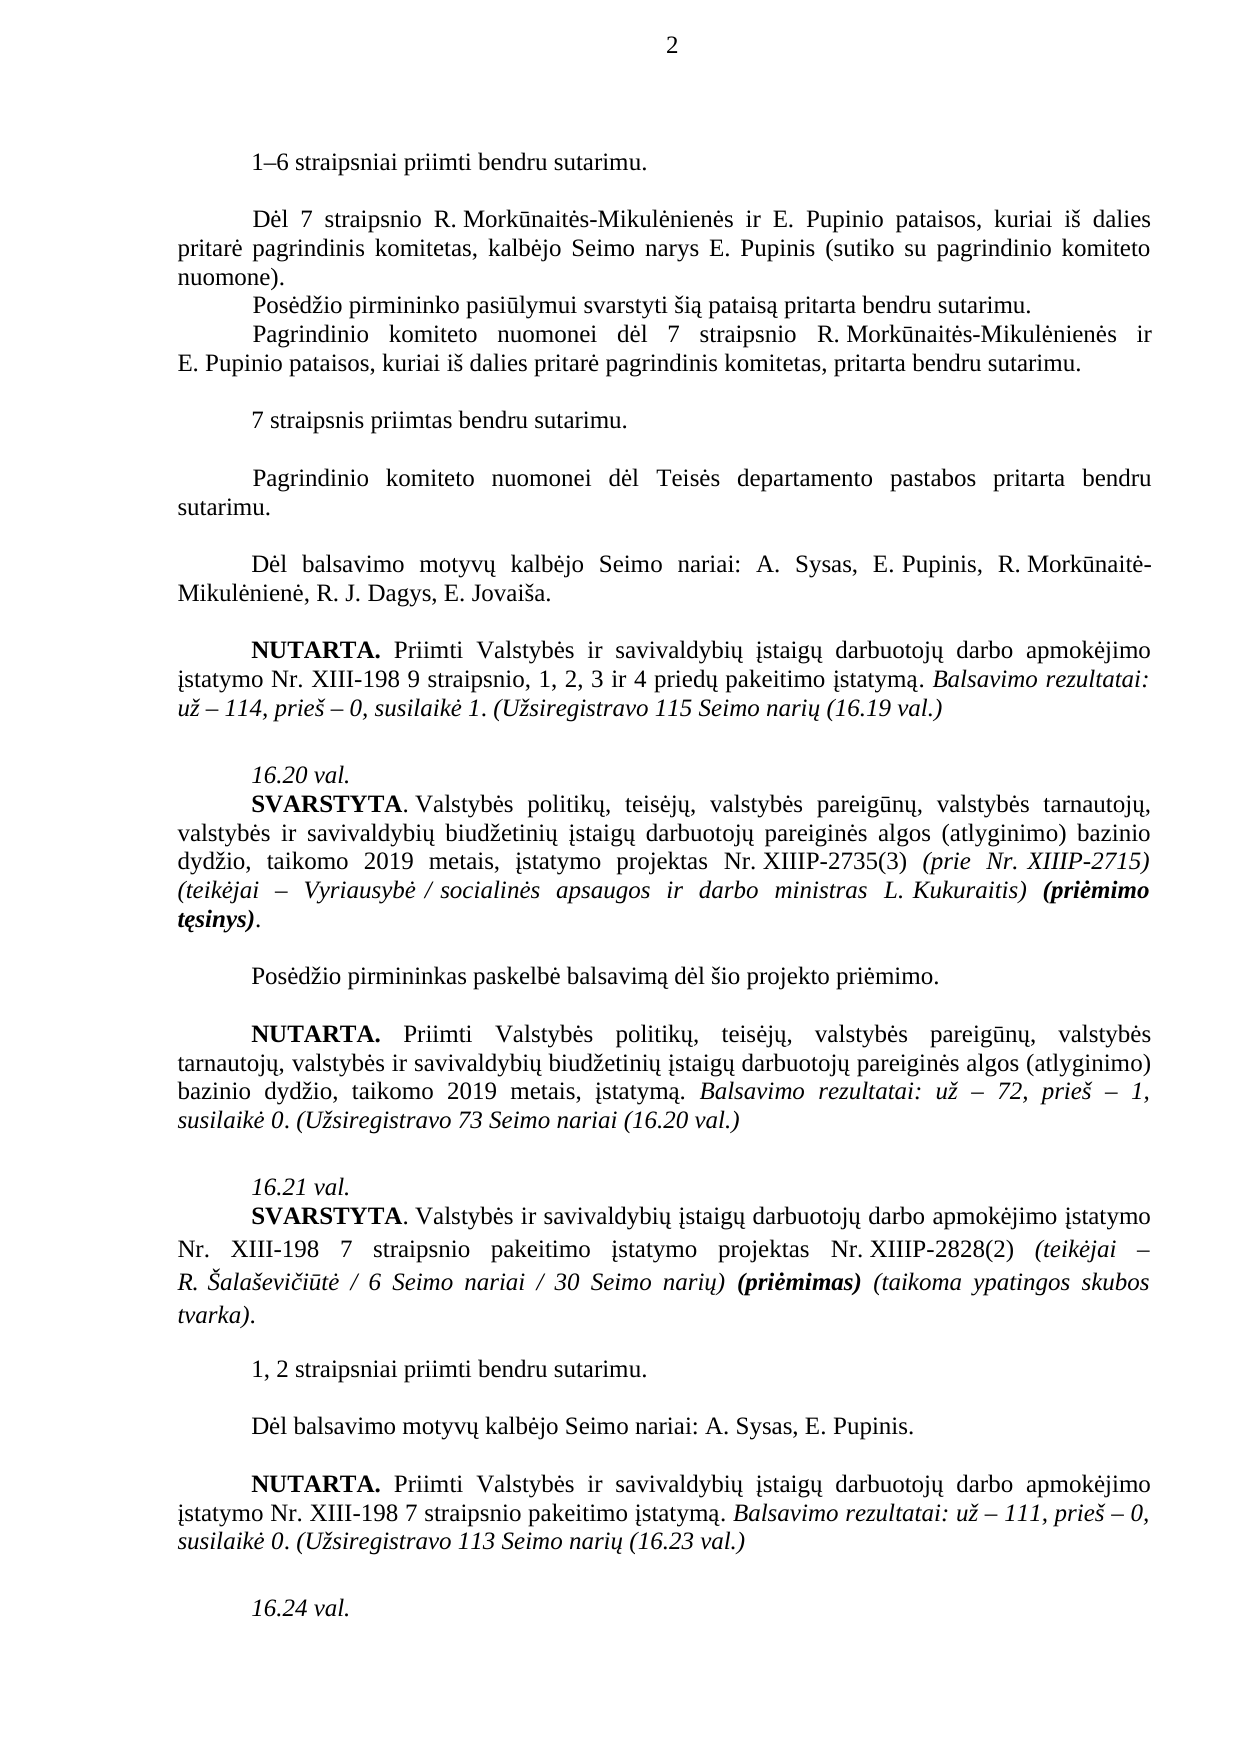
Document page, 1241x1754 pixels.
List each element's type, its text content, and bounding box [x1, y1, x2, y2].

text NUTARTA. Priimti Valstybės ir savivaldybių įstaigų darbuotojų darbo apmokėjimo įstatymo Nr. XIII-198 9 straipsnio, 1, 2, 3 ir 4 priedų pakeitimo įstatymą. Balsavimo rezultatai: už – 114, prieš – 0, susilaikė 1. (Užsiregistravo 115 Seimo narių (16.19 val.) [177, 636, 1152, 722]
text Dėl balsavimo motyvų kalbėjo Seimo nariai: A. Sysas, E. Pupinis, R. Morkūnaitė-Mikulėnienė, R. J. Dagys, E. Jovaiša. [177, 549, 1152, 607]
text SVARSTYTA. Valstybės ir savivaldybių įstaigų darbuotojų darbo apmokėjimo įstatymo Nr. XIII-198 7 straipsnio pakeitimo įstatymo projektas Nr. XIIIP-2828(2) (teikėjai – R. Šalaševičiūtė / 6 Seimo nariai / 30 Seimo narių) (priėmimas) (taikoma ypatingos skubos tvarka). [177, 1201, 1152, 1329]
text Dėl 7 straipsnio R. Morkūnaitės-Mikulėnienės ir E. Pupinio pataisos, kuriai iš dalies pritarė pagrindinis komitetas, kalbėjo Seimo narys E. Pupinis (sutiko su pagrindinio komiteto nuomone). [177, 204, 1152, 291]
text 1, 2 straipsniai priimti bendru sutarimu. [177, 1354, 1152, 1383]
text 7 straipsnis priimtas bendru sutarimu. [177, 406, 1152, 434]
text Posėdžio pirmininko pasiūlymui svarstyti šią pataisą pritarta bendru sutarimu. [177, 291, 1152, 319]
text Dėl balsavimo motyvų kalbėjo Seimo nariai: A. Sysas, E. Pupinis. [177, 1411, 1152, 1440]
text 16.20 val. [177, 760, 1152, 789]
text NUTARTA. Priimti Valstybės politikų, teisėjų, valstybės pareigūnų, valstybės tarnautojų, valstybės ir savivaldybių biudžetinių įstaigų darbuotojų pareiginės algos (atlyginimo) bazinio dydžio, taikomo 2019 metais, įstatymą. Balsavimo rezultatai: už – 72, prieš – 1, susilaikė 0. (Užsiregistravo 73 Seimo nariai (16.20 val.) [177, 1019, 1152, 1134]
text Pagrindinio komiteto nuomonei dėl Teisės departamento pastabos pritarta bendru sutarimu. [177, 463, 1152, 521]
text Pagrindinio komiteto nuomonei dėl 7 straipsnio R. Morkūnaitės-Mikulėnienės ir E. Pupinio pataisos, kuriai iš dalies pritarė pagrindinis komitetas, pritarta bendru sutarimu. [177, 319, 1152, 377]
text 1–6 straipsniai priimti bendru sutarimu. [177, 147, 1152, 176]
text Posėdžio pirmininkas paskelbė balsavimą dėl šio projekto priėmimo. [177, 961, 1152, 990]
text 16.21 val. [177, 1172, 1152, 1201]
text 16.24 val. [177, 1593, 1152, 1622]
text SVARSTYTA. Valstybės politikų, teisėjų, valstybės pareigūnų, valstybės tarnautojų, valstybės ir savivaldybių biudžetinių įstaigų darbuotojų pareiginės algos (atlyginimo) bazinio dydžio, taikomo 2019 metais, įstatymo projektas Nr. XIIIP-2735(3) (prie Nr. XIIIP-2715) (teikėjai – Vyriausybė / socialinės apsaugos ir darbo ministras L. Kukuraitis) (priėmimo tęsinys). [177, 789, 1152, 933]
text NUTARTA. Priimti Valstybės ir savivaldybių įstaigų darbuotojų darbo apmokėjimo įstatymo Nr. XIII-198 7 straipsnio pakeitimo įstatymą. Balsavimo rezultatai: už – 111, prieš – 0, susilaikė 0. (Užsiregistravo 113 Seimo narių (16.23 val.) [177, 1469, 1152, 1555]
